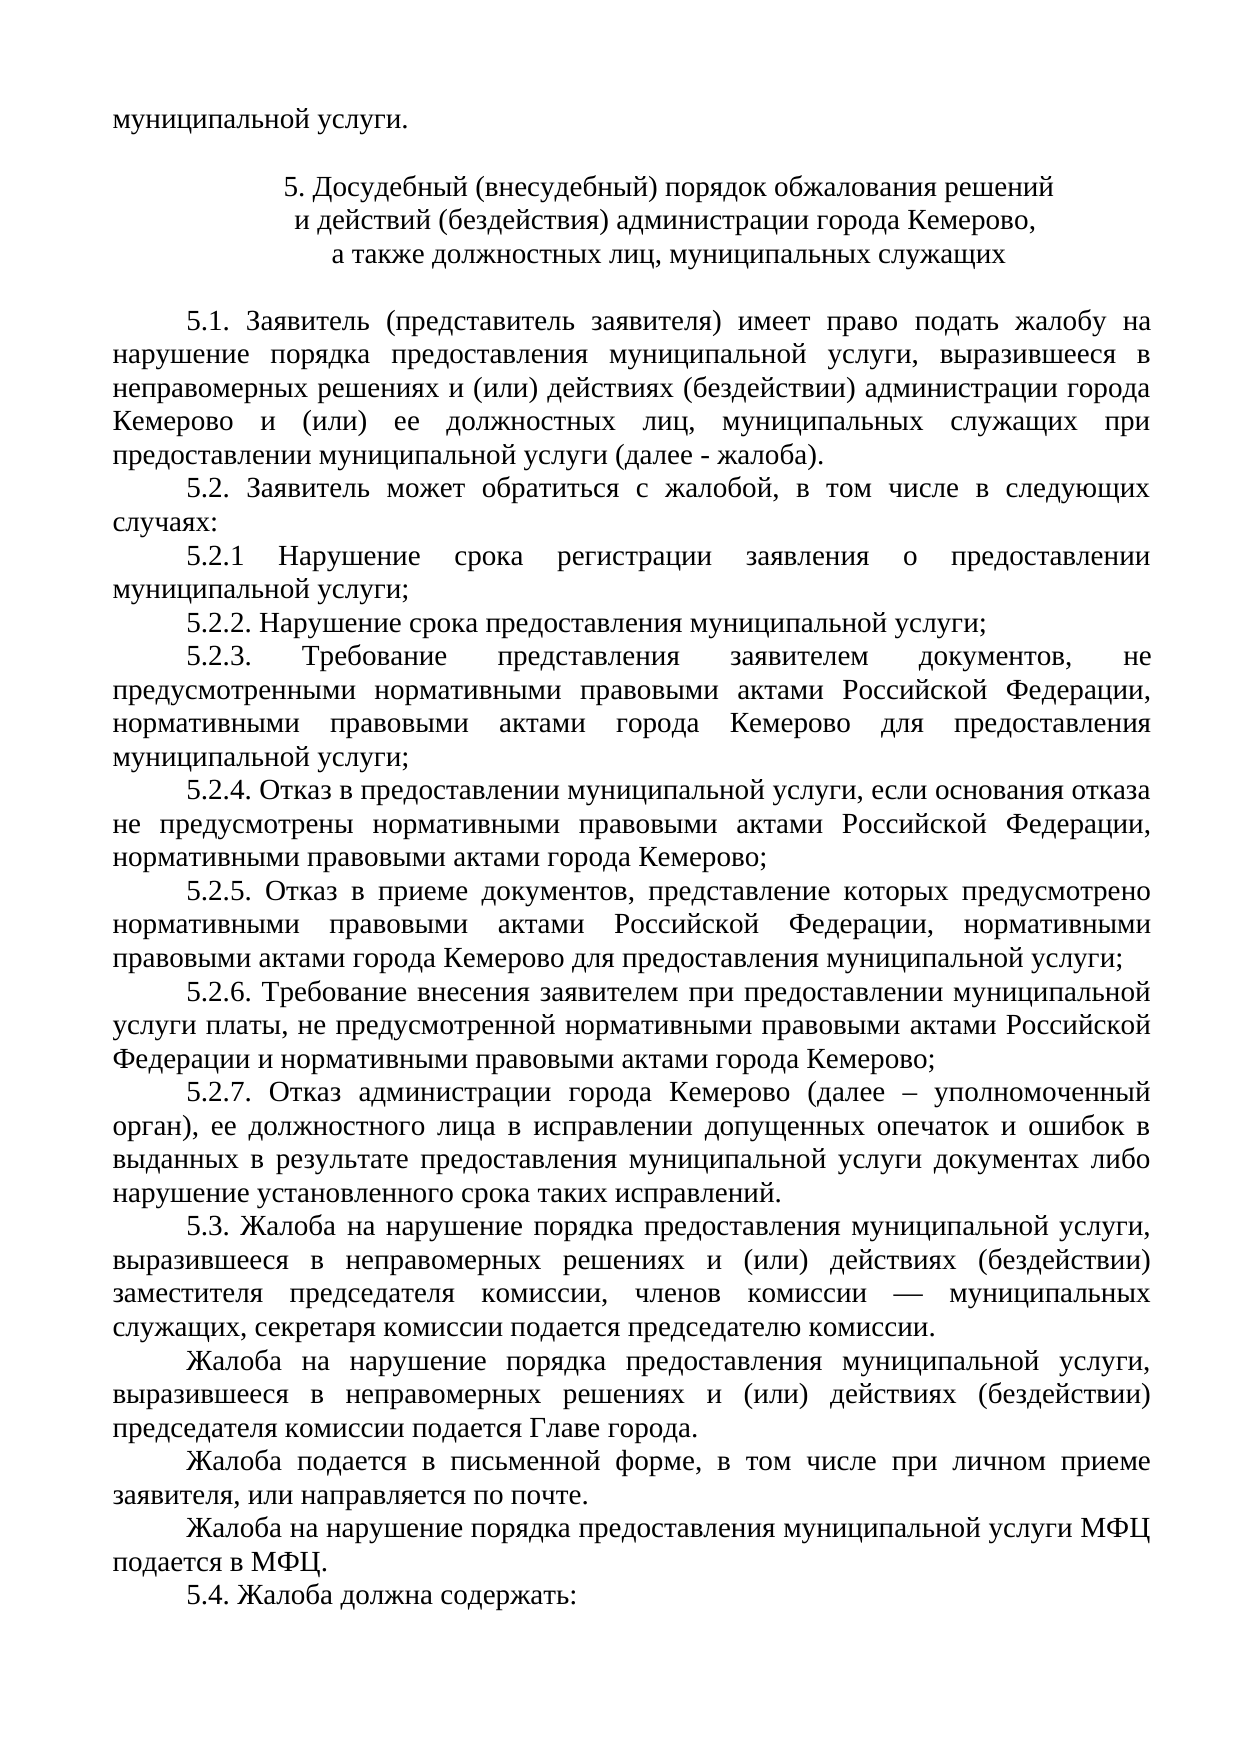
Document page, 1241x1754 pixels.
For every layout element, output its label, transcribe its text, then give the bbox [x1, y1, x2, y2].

text Жалоба на нарушение порядка предоставления муниципальной услуги МФЦ подается в МФЦ. [112, 1510, 1152, 1577]
text 5.4. Жалоба должна содержать: [112, 1577, 1152, 1611]
text 5.2.2. Нарушение срока предоставления муниципальной услуги; [112, 605, 1152, 638]
text 5.1. Заявитель (представитель заявителя) имеет право подать жалобу на нарушение порядка предоставления муниципальной услуги, выразившееся в неправомерных решениях и (или) действиях (бездействии) администрации города Кемерово и (или) ее должностных лиц, муниципальных служащих при предоставлении муниципальной услуги (далее - жалоба). [112, 303, 1152, 471]
list муниципальной услуги. [112, 102, 1152, 135]
text а также должностных лиц, муниципальных служащих [112, 236, 1152, 269]
text 5.2.7. Отказ администрации города Кемерово (далее – уполномоченный орган), ее должностного лица в исправлении допущенных опечаток и ошибок в выданных в результате предоставления муниципальной услуги документах либо нарушение установленного срока таких исправлений. [112, 1074, 1152, 1208]
text 5.2.3. Требование представления заявителем документов, не предусмотренными нормативными правовыми актами Российской Федерации, нормативными правовыми актами города Кемерово для предоставления муниципальной услуги; [112, 638, 1152, 772]
text 5.2. Заявитель может обратиться с жалобой, в том числе в следующих случаях: [112, 471, 1152, 538]
text 5.2.6. Требование внесения заявителем при предоставлении муниципальной услуги платы, не предусмотренной нормативными правовыми актами Российской Федерации и нормативными правовыми актами города Кемерово; [112, 974, 1152, 1074]
text 5. Досудебный (внесудебный) порядок обжалования решений [112, 169, 1152, 202]
text 5.2.4. Отказ в предоставлении муниципальной услуги, если основания отказа не предусмотрены нормативными правовыми актами Российской Федерации, нормативными правовыми актами города Кемерово; [112, 772, 1152, 873]
text 5.3. Жалоба на нарушение порядка предоставления муниципальной услуги, выразившееся в неправомерных решениях и (или) действиях (бездействии) заместителя председателя комиссии, членов комиссии — муниципальных служащих, секретаря комиссии подается председателю комиссии. [112, 1208, 1152, 1343]
text Жалоба на нарушение порядка предоставления муниципальной услуги, выразившееся в неправомерных решениях и (или) действиях (бездействии) председателя комиссии подается Главе города. [112, 1343, 1152, 1443]
text Жалоба подается в письменной форме, в том числе при личном приеме заявителя, или направляется по почте. [112, 1443, 1152, 1510]
list 5.2.5. Отказ в приеме документов, представление которых предусмотрено нормативными правовыми актами Российской Федерации, нормативными правовыми актами города Кемерово для предоставления муниципальной услуги; [112, 873, 1152, 974]
text 5.2.1 Нарушение срока регистрации заявления о предоставлении муниципальной услуги; [112, 538, 1152, 605]
text и действий (бездействия) администрации города Кемерово, [112, 202, 1152, 236]
